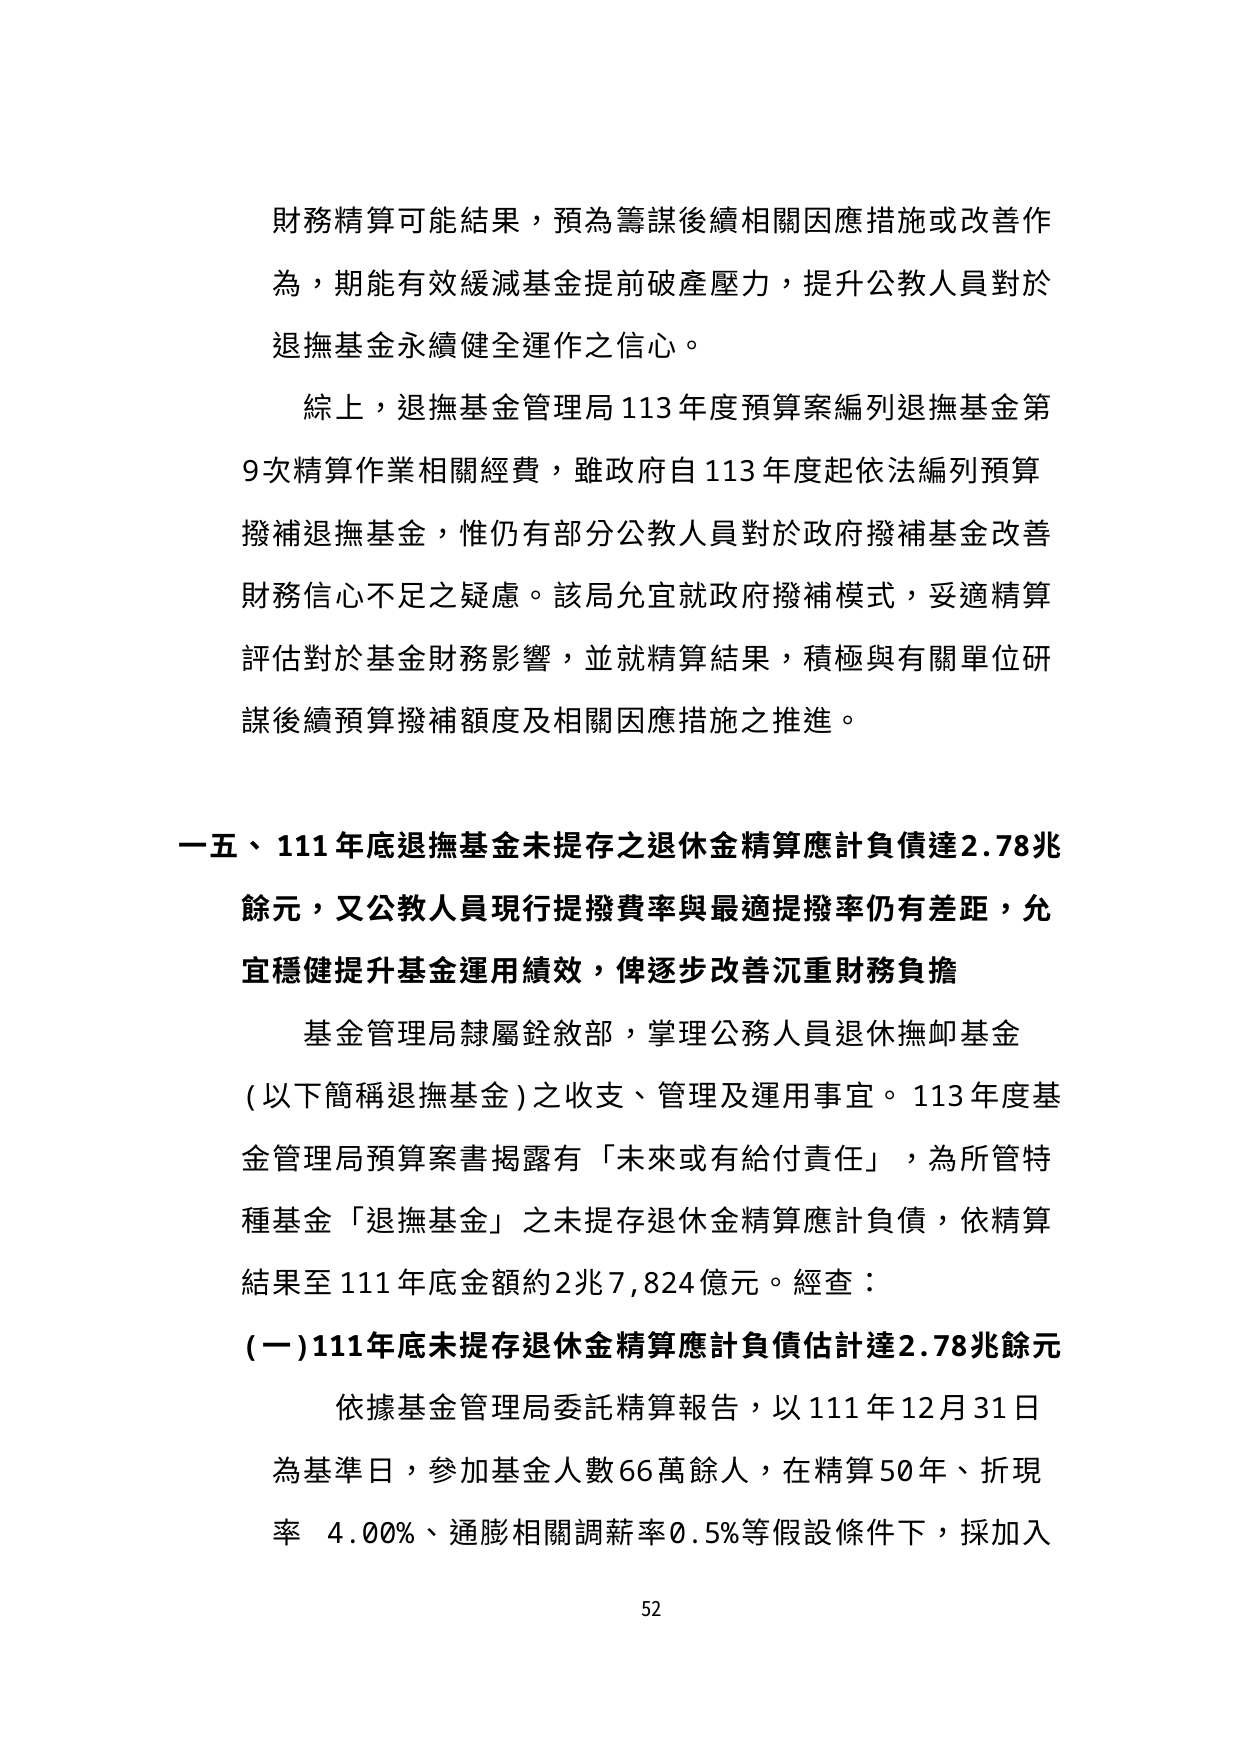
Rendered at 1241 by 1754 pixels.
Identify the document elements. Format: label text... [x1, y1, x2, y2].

text 財務精算可能結果，預為籌謀後續相關因應措施或改善作為，期能有效緩減基金提前破產壓力，提升公教人員對於退撫基金永續健全運作之信心。 [266, 177, 1063, 365]
text 依據基金管理局委託精算報告，以111年12月31日為基準日，參加基金人數66萬餘人，在精算50年、折現率 4.00%、通膨相關調薪率0.5%等假設條件下，採加入年齡精算成本法評價之基準日領取給付人員及在職人員之未來淨給付精算現值(精算應計負債)約3兆4,896億元(含中央政府1兆3,671億元及地方政府2兆1,225億元），扣除已提存退休基金約7,072億元後(含中央政府2,613億元及地方政府4,459億元），未提存退休金精算應計負債約2兆7,824億元（含中央政府1兆1,058億元及地方政府1兆6,766億元）。」基金財務壓力沉重。 [266, 1365, 1063, 1552]
text 基金管理局隸屬銓敘部，掌理公務人員退休撫卹基金(以下簡稱退撫基金)之收支、管理及運用事宜。113年度基金管理局預算案書揭露有「未來或有給付責任」，為所管特種基金「退撫基金」之未提存退休金精算應計負債，依精算結果至111年底金額約2兆7,824億元。經查： [236, 990, 1063, 1302]
text 綜上，退撫基金管理局113年度預算案編列退撫基金第9次精算作業相關經費，雖政府自113年度起依法編列預算撥補退撫基金，惟仍有部分公教人員對於政府撥補基金改善財務信心不足之疑慮。該局允宜就政府撥補模式，妥適精算評估對於基金財務影響，並就精算結果，積極與有關單位研謀後續預算撥補額度及相關因應措施之推進。 [236, 365, 1063, 740]
text (一)111年底未提存退休金精算應計負債估計達2.78兆餘元 [236, 1302, 1063, 1365]
text 一五、111年底退撫基金未提存之退休金精算應計負債達2.78兆餘元，又公教人員現行提撥費率與最適提撥率仍有差距，允宜穩健提升基金運用績效，俾逐步改善沉重財務負擔 [177, 802, 1063, 990]
